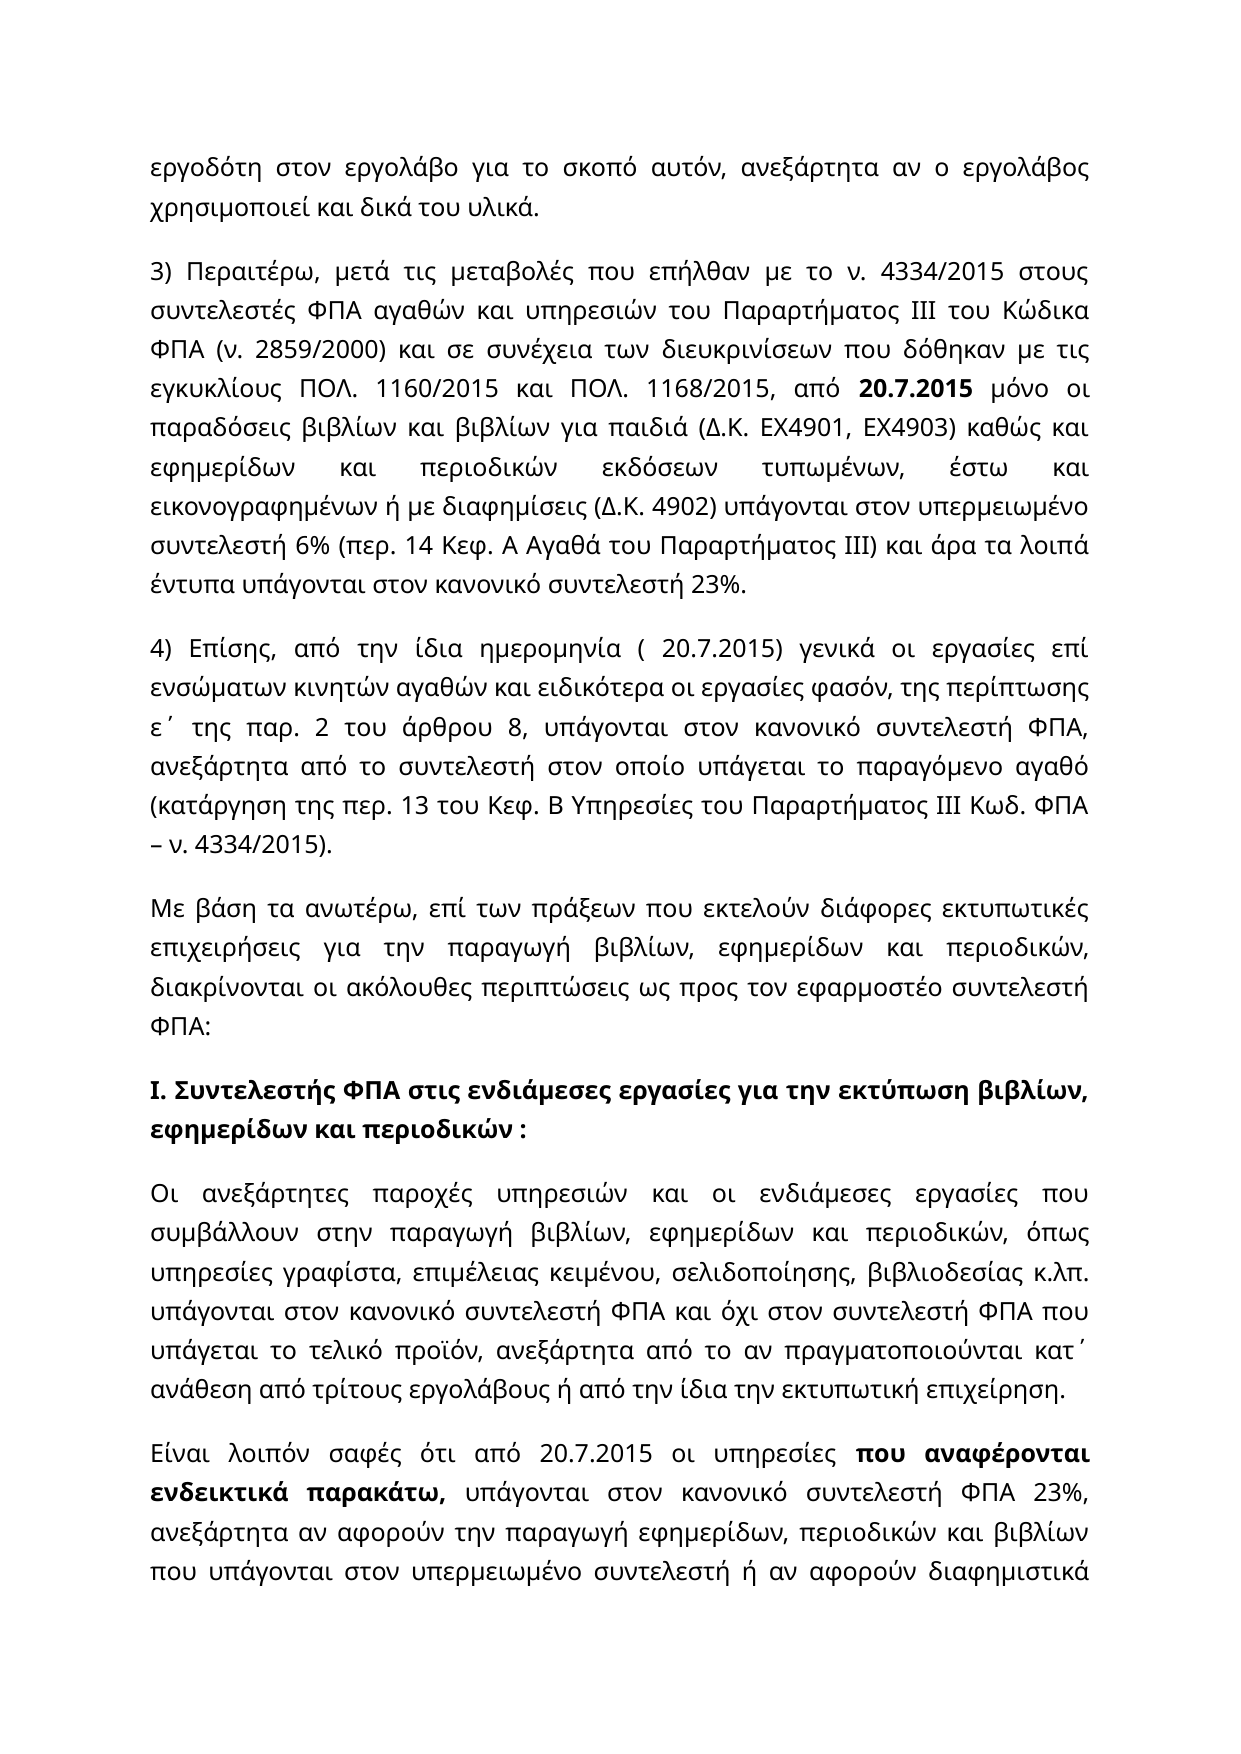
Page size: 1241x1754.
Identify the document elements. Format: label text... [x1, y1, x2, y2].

text Με βάση τα ανωτέρω, επί των πράξεων που εκτελούν διάφορες εκτυπωτικές επιχειρήσεις για την παραγωγή βιβλίων, εφημερίδων και περιοδικών, διακρίνονται οι ακόλουθες περιπτώσεις ως προς τον εφαρμοστέο συντελεστή ΦΠΑ: [150, 891, 1090, 1042]
text Οι ανεξάρτητες παροχές υπηρεσιών και οι ενδιάμεσες εργασίες που συμβάλλουν στην παραγωγή βιβλίων, εφημερίδων και περιοδικών, όπως υπηρεσίες γραφίστα, επιμέλειας κειμένου, σελιδοποίησης, βιβλιοδεσίας κ.λπ. υπάγονται στον κανονικό συντελεστή ΦΠΑ και όχι στον συντελεστή ΦΠΑ που υπάγεται το τελικό προϊόν, ανεξάρτητα από το αν πραγματοποιούνται κατ΄ ανάθεση από τρίτους εργολάβους ή από την ίδια την εκτυπωτική επιχείρηση. [150, 1176, 1090, 1406]
text εργοδότη στον εργολάβο για το σκοπό αυτόν, ανεξάρτητα αν ο εργολάβος χρησιμοποιεί και δικά του υλικά. [150, 150, 1090, 223]
text 4) Επίσης, από την ίδια ημερομηνία ( 20.7.2015) γενικά οι εργασίες επί ενσώματων κινητών αγαθών και ειδικότερα οι εργασίες φασόν, της περίπτωσης ε΄ της παρ. 2 του άρθρου 8, υπάγονται στον κανονικό συντελεστή ΦΠΑ, ανεξάρτητα από το συντελεστή στον οποίο υπάγεται το παραγόμενο αγαθό (κατάργηση της περ. 13 του Κεφ. Β Υπηρεσίες του Παραρτήματος ΙΙΙ Κωδ. ΦΠΑ – ν. 4334/2015). [150, 631, 1090, 861]
text Ι. Συντελεστής ΦΠΑ στις ενδιάμεσες εργασίες για την εκτύπωση βιβλίων, εφημερίδων και περιοδικών : [150, 1072, 1090, 1146]
text Είναι λοιπόν σαφές ότι από 20.7.2015 οι υπηρεσίες που αναφέρονται ενδεικτικά παρακάτω, υπάγονται στον κανονικό συντελεστή ΦΠΑ 23%, ανεξάρτητα αν αφορούν την παραγωγή εφημερίδων, περιοδικών και βιβλίων που υπάγονται στον υπερμειωμένο συντελεστή ή αν αφορούν διαφημιστικά [150, 1436, 1090, 1587]
text 3) Περαιτέρω, μετά τις μεταβολές που επήλθαν με το ν. 4334/2015 στους συντελεστές ΦΠΑ αγαθών και υπηρεσιών του Παραρτήματος ΙΙΙ του Κώδικα ΦΠΑ (ν. 2859/2000) και σε συνέχεια των διευκρινίσεων που δόθηκαν με τις εγκυκλίους ΠΟΛ. 1160/2015 και ΠΟΛ. 1168/2015, από 20.7.2015 μόνο οι παραδόσεις βιβλίων και βιβλίων για παιδιά (Δ.Κ. ΕΧ4901, ΕΧ4903) καθώς και εφημερίδων και περιοδικών εκδόσεων τυπωμένων, έστω και εικονογραφημένων ή με διαφημίσεις (Δ.Κ. 4902) υπάγονται στον υπερμειωμένο συντελεστή 6% (περ. 14 Κεφ. Α Αγαθά του Παραρτήματος ΙΙΙ) και άρα τα λοιπά έντυπα υπάγονται στον κανονικό συντελεστή 23%. [150, 253, 1090, 601]
